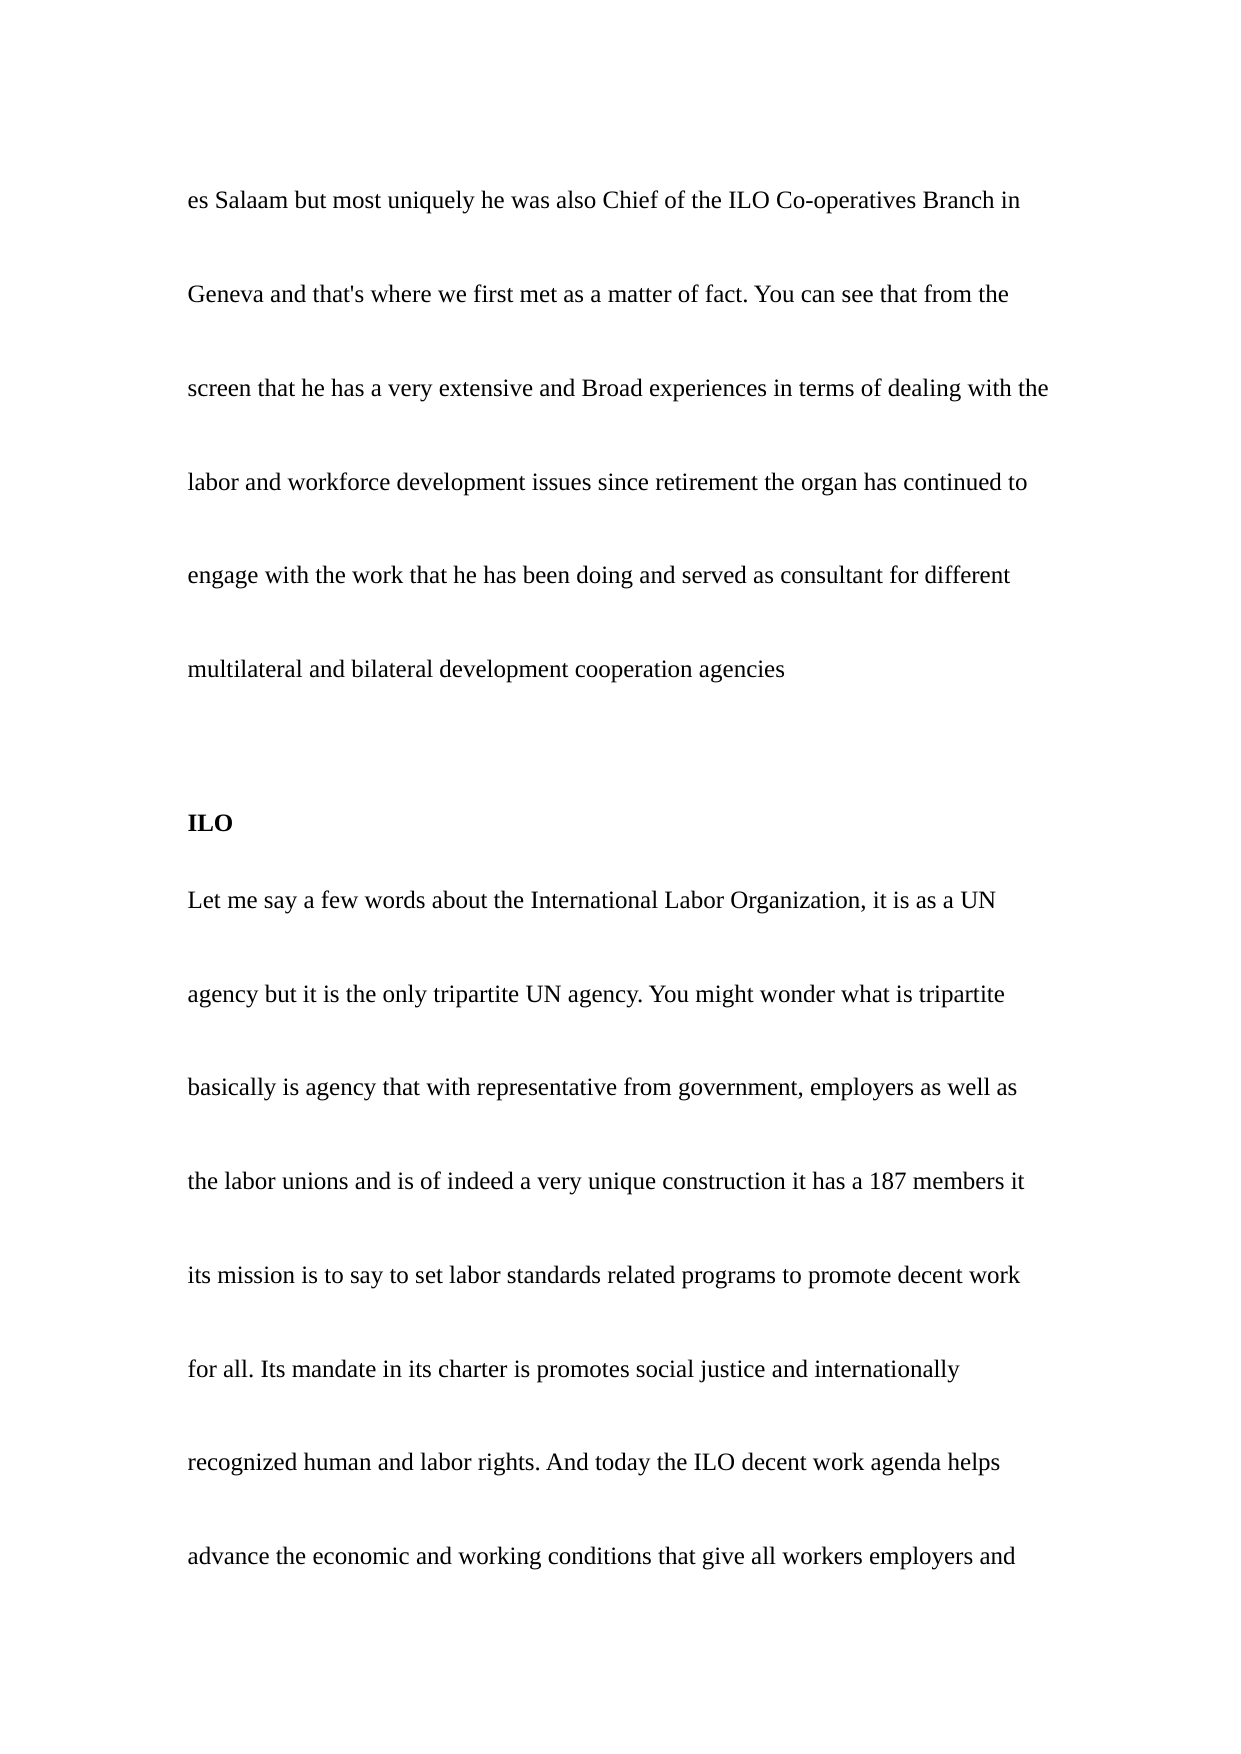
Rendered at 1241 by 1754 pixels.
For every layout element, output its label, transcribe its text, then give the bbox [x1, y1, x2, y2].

text es Salaam but most uniquely he was also Chief of the ILO Co-operatives Branch in Geneva and that's where we first met as a matter of fact. You can see that from the screen that he has a very extensive and Broad experiences in terms of dealing with the labor and workforce development issues since retirement the organ has continued to engage with the work that he has been doing and served as consultant for different multilateral and bilateral development cooperation agencies [187, 158, 1053, 689]
text Let me say a few words about the International Labor Organization, it is as a UN agency but it is the only tripartite UN agency. You might wonder what is tripartite basically is agency that with representative from government, employers as well as the labor unions and is of indeed a very unique construction it has a 187 members it its mission is to say to set labor standards related programs to promote decent work for all. Its mandate in its charter is promotes social justice and internationally recognized human and labor rights. And today the ILO decent work agenda helps advance the economic and working conditions that give all workers employers and [187, 858, 1053, 1576]
text ILO [187, 781, 1053, 843]
